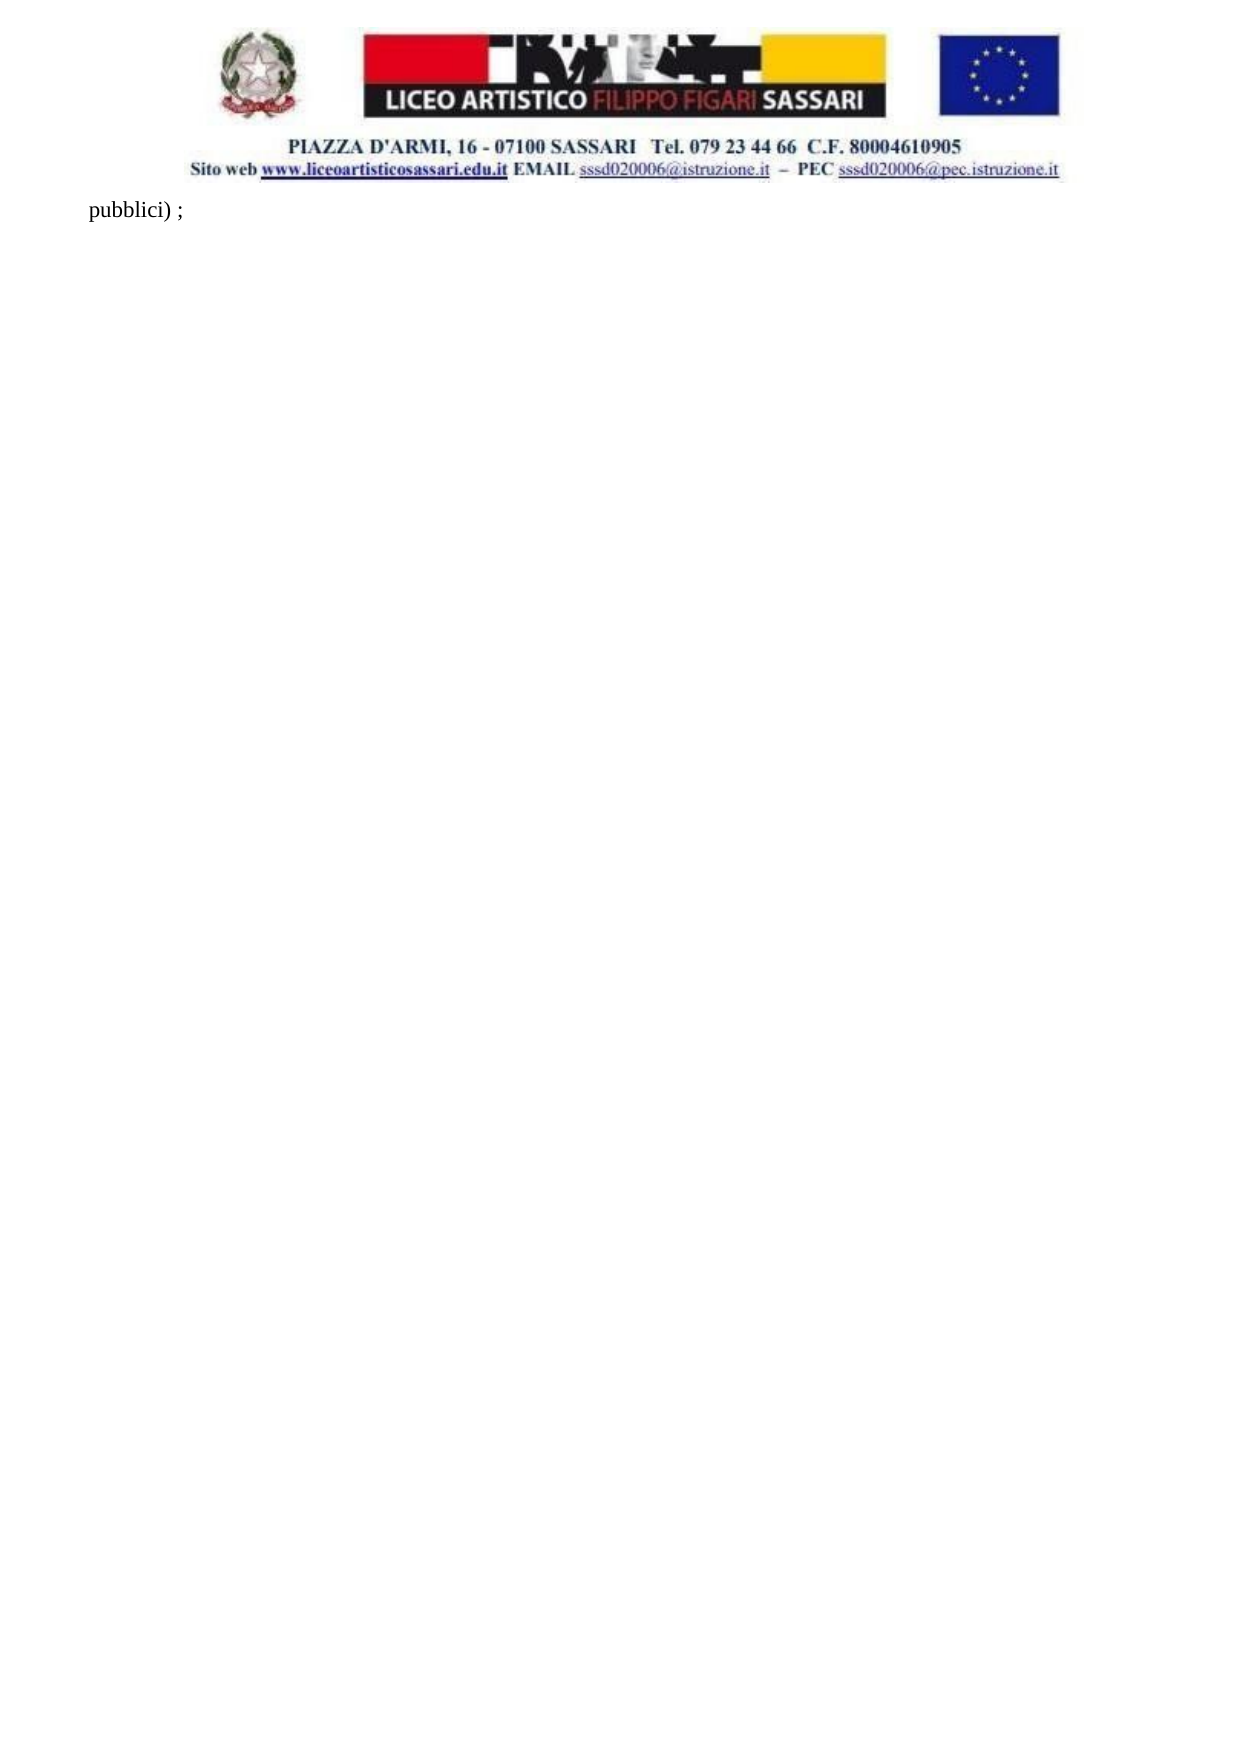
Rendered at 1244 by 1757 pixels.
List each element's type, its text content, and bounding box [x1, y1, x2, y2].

list pubblici) ; [88, 198, 1062, 223]
